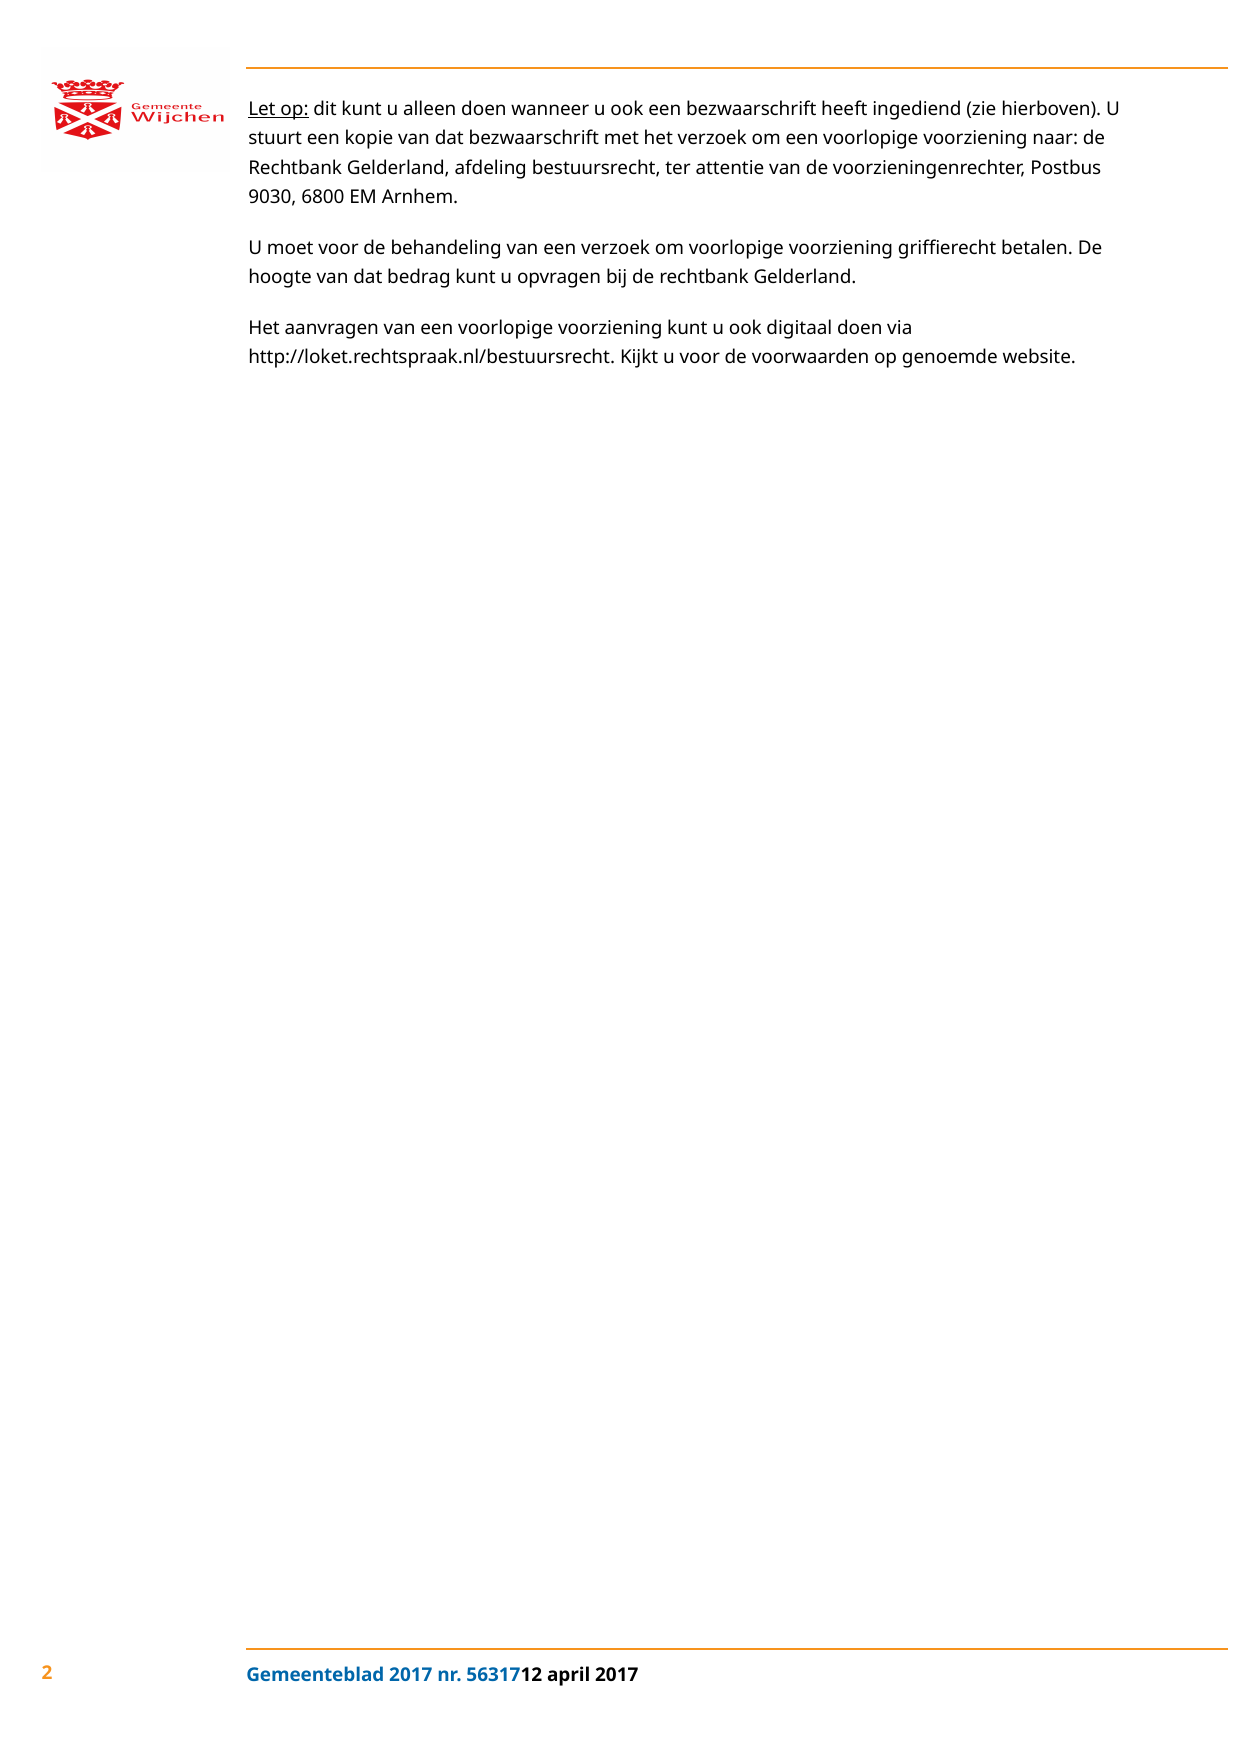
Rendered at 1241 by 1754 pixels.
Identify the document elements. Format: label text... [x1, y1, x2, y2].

text Let op: dit kunt u alleen doen wanneer u ook een bezwaarschrift heeft ingediend (zie hierboven). U stuurt een kopie van dat bezwaarschrift met het verzoek om een voorlopige voorziening naar: de Rechtbank Gelderland, afdeling bestuursrecht, ter attentie van de voorzieningenrechter, Postbus 9030, 6800 EM Arnhem. [248, 95, 1152, 209]
picture [41, 47, 231, 172]
text Het aanvragen van een voorlopige voorziening kunt u ook digitaal doen via http://loket.rechtspraak.nl/bestuursrecht. Kijkt u voor de voorwaarden op genoemde website. [248, 314, 1152, 369]
text U moet voor de behandeling van een verzoek om voorlopige voorziening griffierecht betalen. De hoogte van dat bedrag kunt u opvragen bij de rechtbank Gelderland. [248, 234, 1152, 289]
